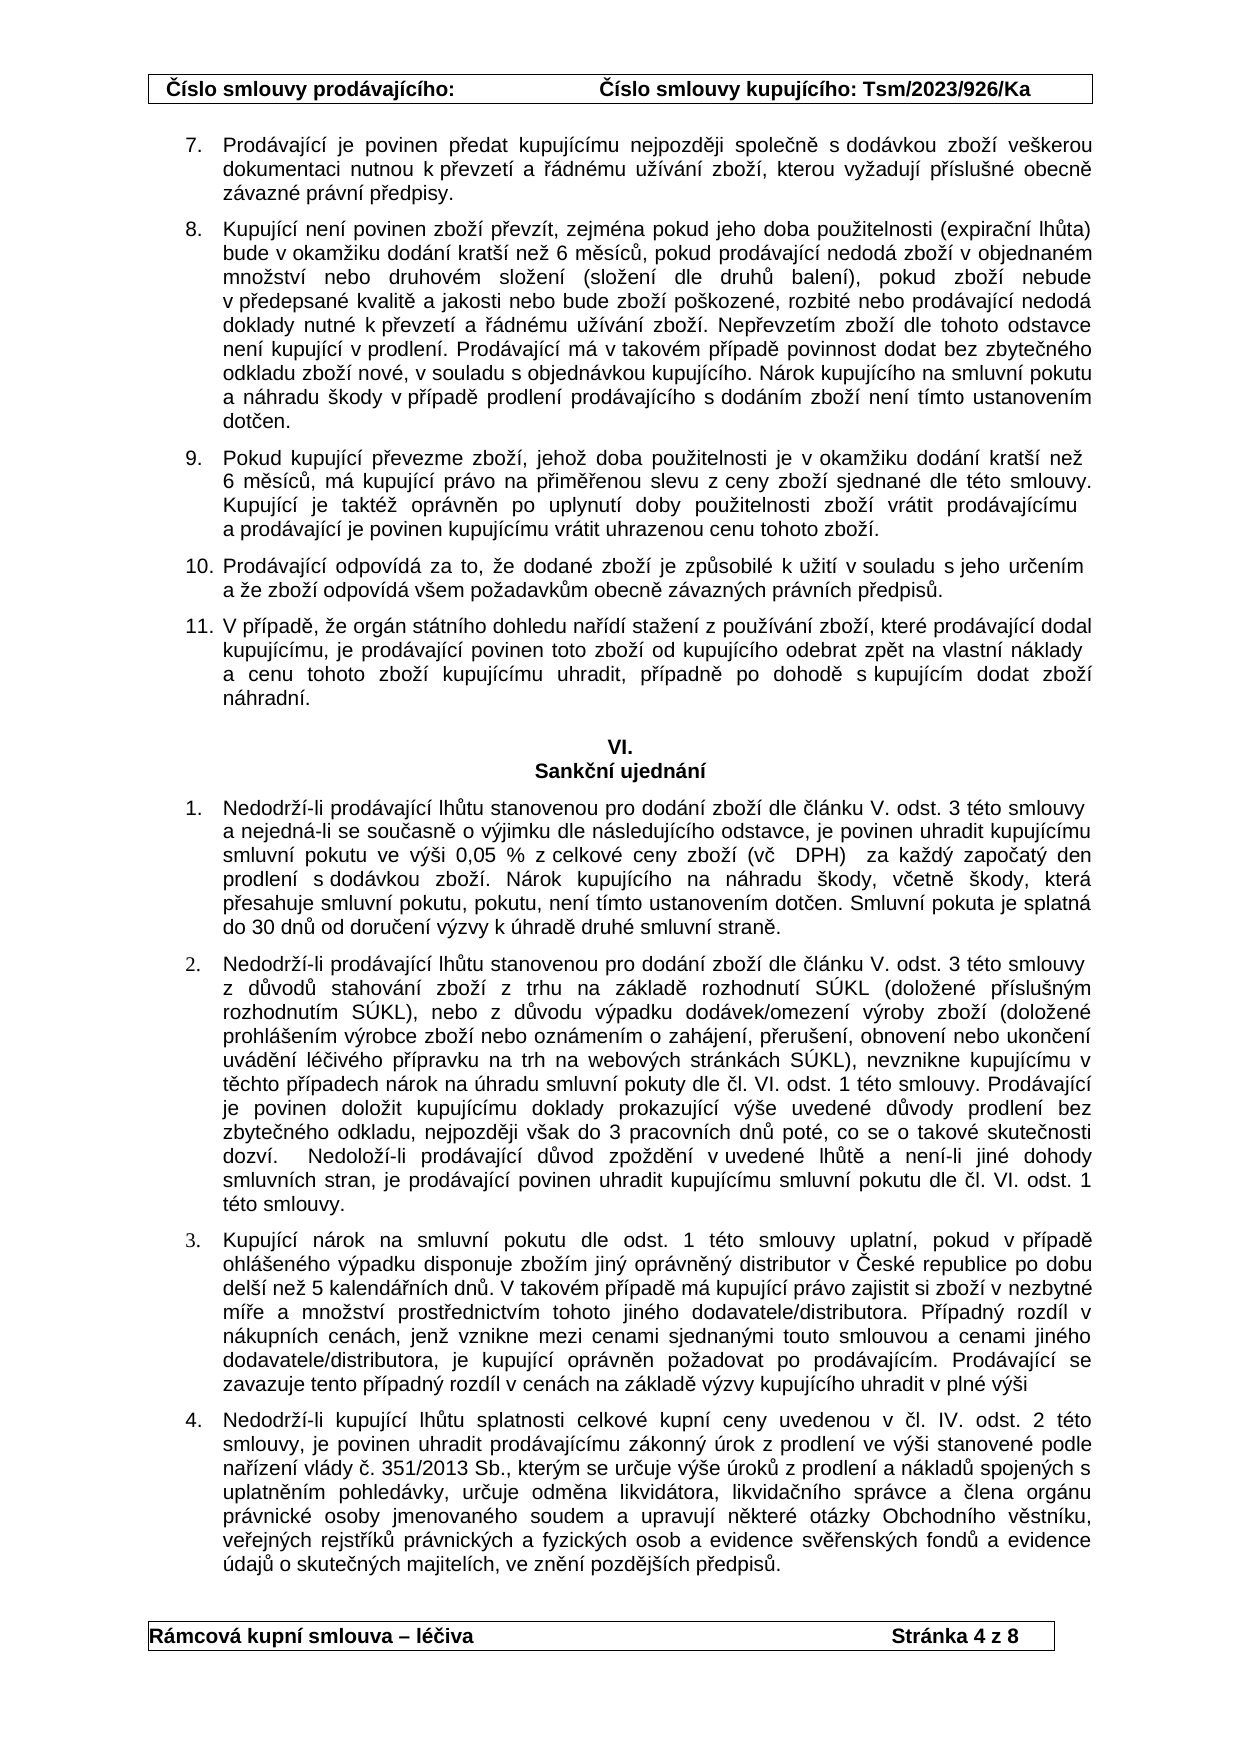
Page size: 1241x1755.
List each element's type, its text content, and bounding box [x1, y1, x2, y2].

list Nedodrží-li prodávající lhůtu stanovenou pro dodání zboží dle článku V. odst. 3 této smlouvy z důvodů stahování zboží z trhu na základě rozhodnutí SÚKL (doložené příslušným rozhodnutím SÚKL), nebo z důvodu výpadku dodávek/omezení výroby zboží (doložené prohlášením výrobce zboží nebo oznámením o zahájení, přerušení, obnovení nebo ukončení uvádění léčivého přípravku na trh na webových stránkách SÚKL), nevznikne kupujícímu v těchto případech nárok na úhradu smluvní pokuty dle čl. VI. odst. 1 této smlouvy. Prodávající je povinen doložit kupujícímu doklady prokazující výše uvedené důvody prodlení bez zbytečného odkladu, nejpozději však do 3 pracovních dnů poté, co se o takové skutečnosti dozví. Nedoloží-li prodávající důvod zpoždění v uvedené lhůtě a není-li jiné dohody smluvních stran, je prodávající povinen uhradit kupujícímu smluvní pokutu dle čl. VI. odst. 1 této smlouvy. [185, 952, 1093, 1215]
list Pokud kupující převezme zboží, jehož doba použitelnosti je v okamžiku dodání kratší než 6 měsíců, má kupující právo na přiměřenou slevu z ceny zboží sjednané dle této smlouvy. Kupující je taktéž oprávněn po uplynutí doby použitelnosti zboží vrátit prodávajícímu a prodávající je povinen kupujícímu vrátit uhrazenou cenu tohoto zboží. [185, 445, 1093, 541]
list Prodávající je povinen předat kupujícímu nejpozději společně s dodávkou zboží veškerou dokumentaci nutnou k převzetí a řádnému užívání zboží, kterou vyžadují příslušné obecně závazné právní předpisy. [185, 133, 1093, 205]
list Nedodrží-li prodávající lhůtu stanovenou pro dodání zboží dle článku V. odst. 3 této smlouvy a nejedná-li se současně o výjimku dle následujícího odstavce, je povinen uhradit kupujícímu smluvní pokutu ve výši 0,05 % z celkové ceny zboží (vč DPH) za každý započatý den prodlení s dodávkou zboží. Nárok kupujícího na náhradu škody, včetně škody, která přesahuje smluvní pokutu, pokutu, není tímto ustanovením dotčen. Smluvní pokuta je splatná do 30 dnů od doručení výzvy k úhradě druhé smluvní straně. [185, 795, 1093, 939]
list Kupující nárok na smluvní pokutu dle odst. 1 této smlouvy uplatní, pokud v případě ohlášeného výpadku disponuje zbožím jiný oprávněný distributor v České republice po dobu delší než 5 kalendářních dnů. V takovém případě má kupující právo zajistit si zboží v nezbytné míře a množství prostřednictvím tohoto jiného dodavatele/distributora. Případný rozdíl v nákupních cenách, jenž vznikne mezi cenami sjednanými touto smlouvou a cenami jiného dodavatele/distributora, je kupující oprávněn požadovat po prodávajícím. Prodávající se zavazuje tento případný rozdíl v cenách na základě výzvy kupujícího uhradit v plné výši [185, 1228, 1093, 1396]
text VI. [148, 735, 1093, 759]
list Nedodrží-li kupující lhůtu splatnosti celkové kupní ceny uvedenou v čl. IV. odst. 2 této smlouvy, je povinen uhradit prodávajícímu zákonný úrok z prodlení ve výši stanovené podle nařízení vlády č. 351/2013 Sb., kterým se určuje výše úroků z prodlení a nákladů spojených s uplatněním pohledávky, určuje odměna likvidátora, likvidačního správce a člena orgánu právnické osoby jmenovaného soudem a upravují některé otázky Obchodního věstníku, veřejných rejstříků právnických a fyzických osob a evidence svěřenských fondů a evidence údajů o skutečných majitelích, ve znění pozdějších předpisů. [185, 1408, 1093, 1576]
subtitle Sankční ujednání [148, 759, 1093, 783]
list V případě, že orgán státního dohledu nařídí stažení z používání zboží, které prodávající dodal kupujícímu, je prodávající povinen toto zboží od kupujícího odebrat zpět na vlastní náklady a cenu tohoto zboží kupujícímu uhradit, případně po dohodě s kupujícím dodat zboží náhradní. [185, 614, 1093, 710]
list Prodávající odpovídá za to, že dodané zboží je způsobilé k užití v souladu s jeho určením a že zboží odpovídá všem požadavkům obecně závazných právních předpisů. [185, 554, 1093, 602]
list Kupující není povinen zboží převzít, zejména pokud jeho doba použitelnosti (expirační lhůta) bude v okamžiku dodání kratší než 6 měsíců, pokud prodávající nedodá zboží v objednaném množství nebo druhovém složení (složení dle druhů balení), pokud zboží nebude v předepsané kvalitě a jakosti nebo bude zboží poškozené, rozbité nebo prodávající nedodá doklady nutné k převzetí a řádnému užívání zboží. Nepřevzetím zboží dle tohoto odstavce není kupující v prodlení. Prodávající má v takovém případě povinnost dodat bez zbytečného odkladu zboží nové, v souladu s objednávkou kupujícího. Nárok kupujícího na smluvní pokutu a náhradu škody v případě prodlení prodávajícího s dodáním zboží není tímto ustanovením dotčen. [185, 217, 1093, 433]
